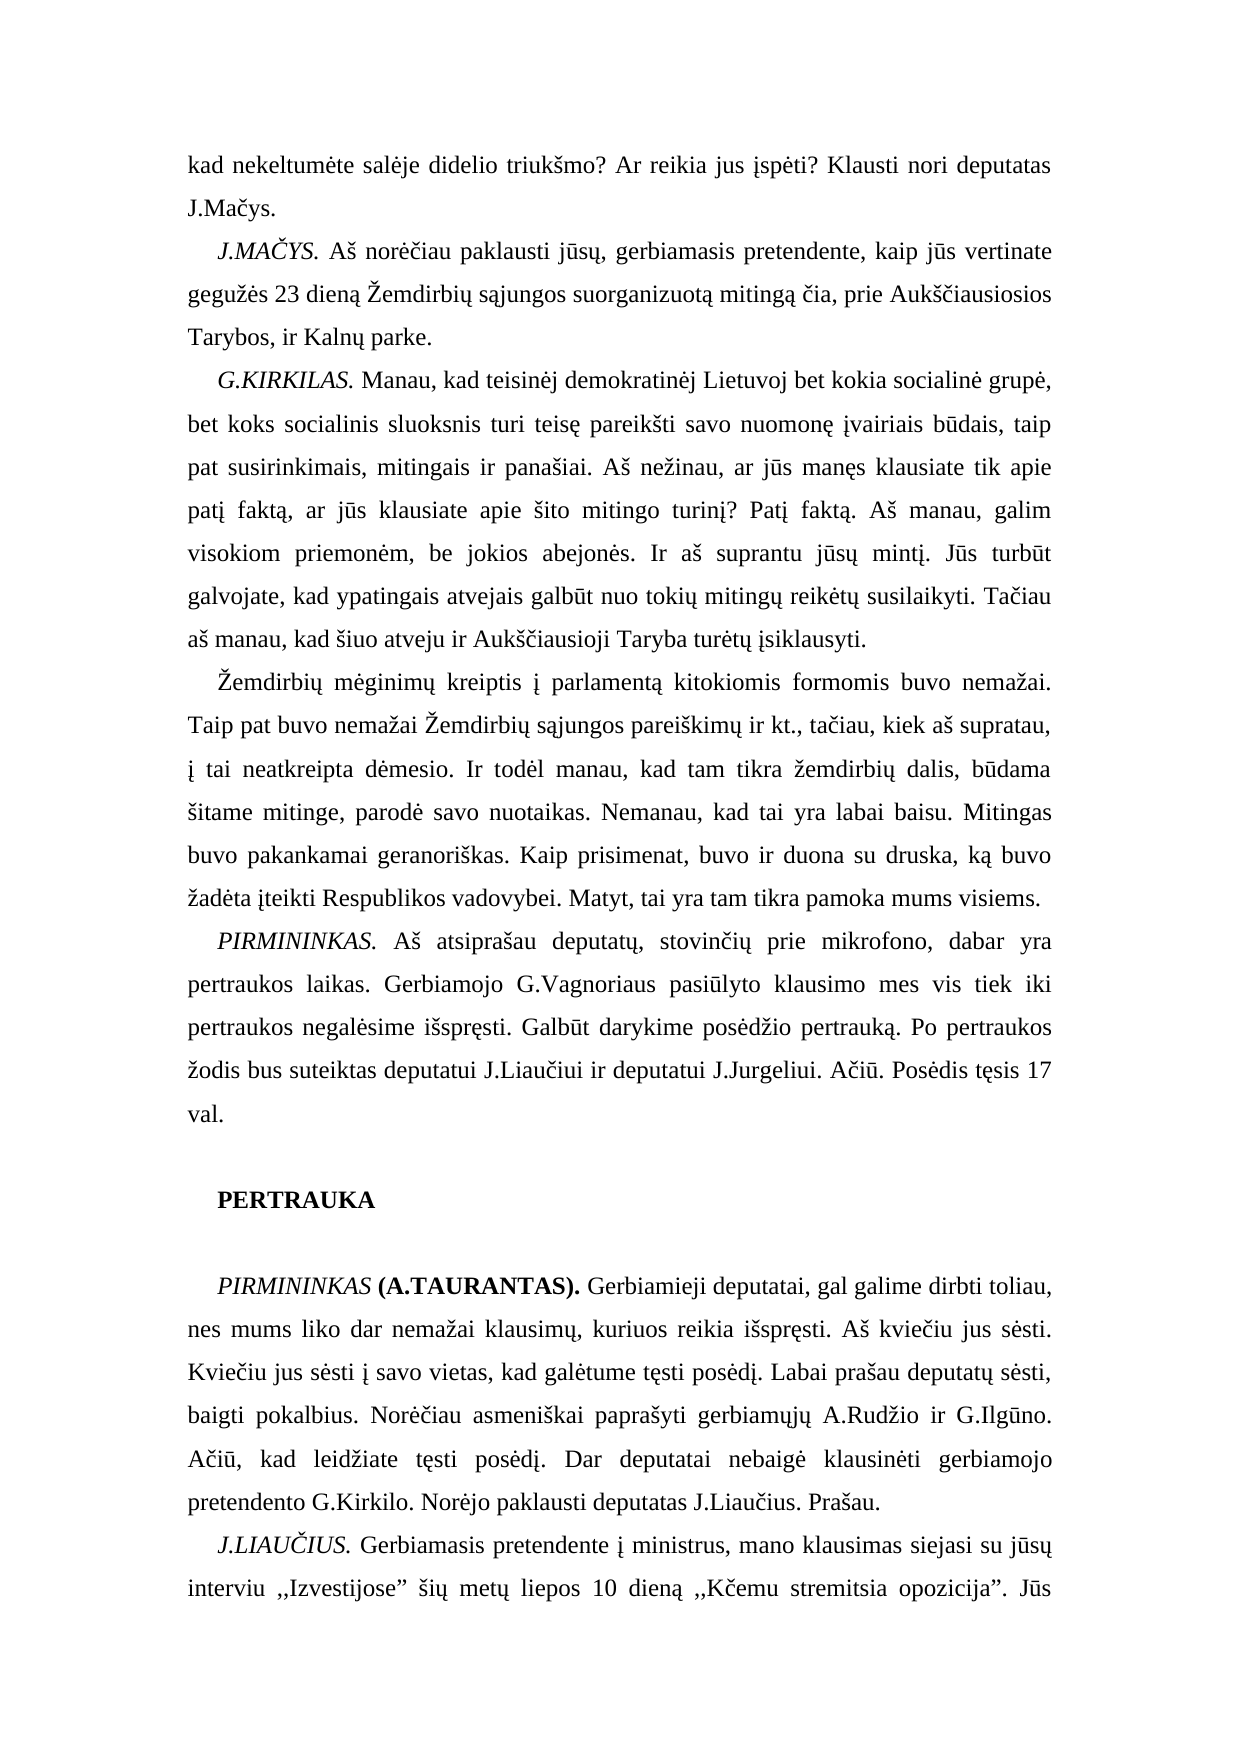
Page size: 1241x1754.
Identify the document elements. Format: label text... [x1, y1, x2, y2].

text PIRMININKAS (A.TAURANTAS). Gerbiamieji deputatai, gal galime dirbti toliau, nes mums liko dar nemažai klausimų, kuriuos reikia išspręsti. Aš kviečiu jus sėsti. Kviečiu jus sėsti į savo vietas, kad galėtume tęsti posėdį. Labai prašau deputatų sėsti, baigti pokalbius. Norėčiau asmeniškai paprašyti gerbiamųjų A.Rudžio ir G.Ilgūno. Ačiū, kad leidžiate tęsti posėdį. Dar deputatai nebaigė klausinėti gerbiamojo pretendento G.Kirkilo. Norėjo paklausti deputatas J.Liaučius. Prašau. [187, 1271, 1053, 1516]
text kad nekeltumėte salėje didelio triukšmo? Ar reikia jus įspėti? Klausti nori deputatas J.Mačys. [187, 150, 1053, 222]
text PIRMININKAS. Aš atsiprašau deputatų, stovinčių prie mikrofono, dabar yra pertraukos laikas. Gerbiamojo G.Vagnoriaus pasiūlyto klausimo mes vis tiek iki pertraukos negalėsime išspręsti. Galbūt darykime posėdžio pertrauką. Po pertraukos žodis bus suteiktas deputatui J.Liaučiui ir deputatui J.Jurgeliui. Ačiū. Posėdis tęsis 17 val. [187, 926, 1053, 1127]
text J.MAČYS. Aš norėčiau paklausti jūsų, gerbiamasis pretendente, kaip jūs vertinate gegužės 23 dieną Žemdirbių sąjungos suorganizuotą mitingą čia, prie Aukščiausiosios Tarybos, ir Kalnų parke. [187, 236, 1053, 351]
text G.KIRKILAS. Manau, kad teisinėj demokratinėj Lietuvoj bet kokia socialinė grupė, bet koks socialinis sluoksnis turi teisę pareikšti savo nuomonę įvairiais būdais, taip pat susirinkimais, mitingais ir panašiai. Aš nežinau, ar jūs manęs klausiate tik apie patį faktą, ar jūs klausiate apie šito mitingo turinį? Patį faktą. Aš manau, galim visokiom priemonėm, be jokios abejonės. Ir aš suprantu jūsų mintį. Jūs turbūt galvojate, kad ypatingais atvejais galbūt nuo tokių mitingų reikėtų susilaikyti. Tačiau aš manau, kad šiuo atveju ir Aukščiausioji Taryba turėtų įsiklausyti. [187, 366, 1053, 653]
text Žemdirbių mėginimų kreiptis į parlamentą kitokiomis formomis buvo nemažai. Taip pat buvo nemažai Žemdirbių sąjungos pareiškimų ir kt., tačiau, kiek aš supratau, į tai neatkreipta dėmesio. Ir todėl manau, kad tam tikra žemdirbių dalis, būdama šitame mitinge, parodė savo nuotaikas. Nemanau, kad tai yra labai baisu. Mitingas buvo pakankamai geranoriškas. Kaip prisimenat, buvo ir duona su druska, ką buvo žadėta įteikti Respublikos vadovybei. Matyt, tai yra tam tikra pamoka mums visiems. [187, 667, 1053, 912]
text J.LIAUČIUS. Gerbiamasis pretendente į ministrus, mano klausimas siejasi su jūsų interviu ,,Izvestijose” šių metų liepos 10 dieną ,,Kčemu stremitsia opozicija”. Jūs [187, 1530, 1053, 1602]
subtitle Pertrauka [187, 1185, 1053, 1214]
